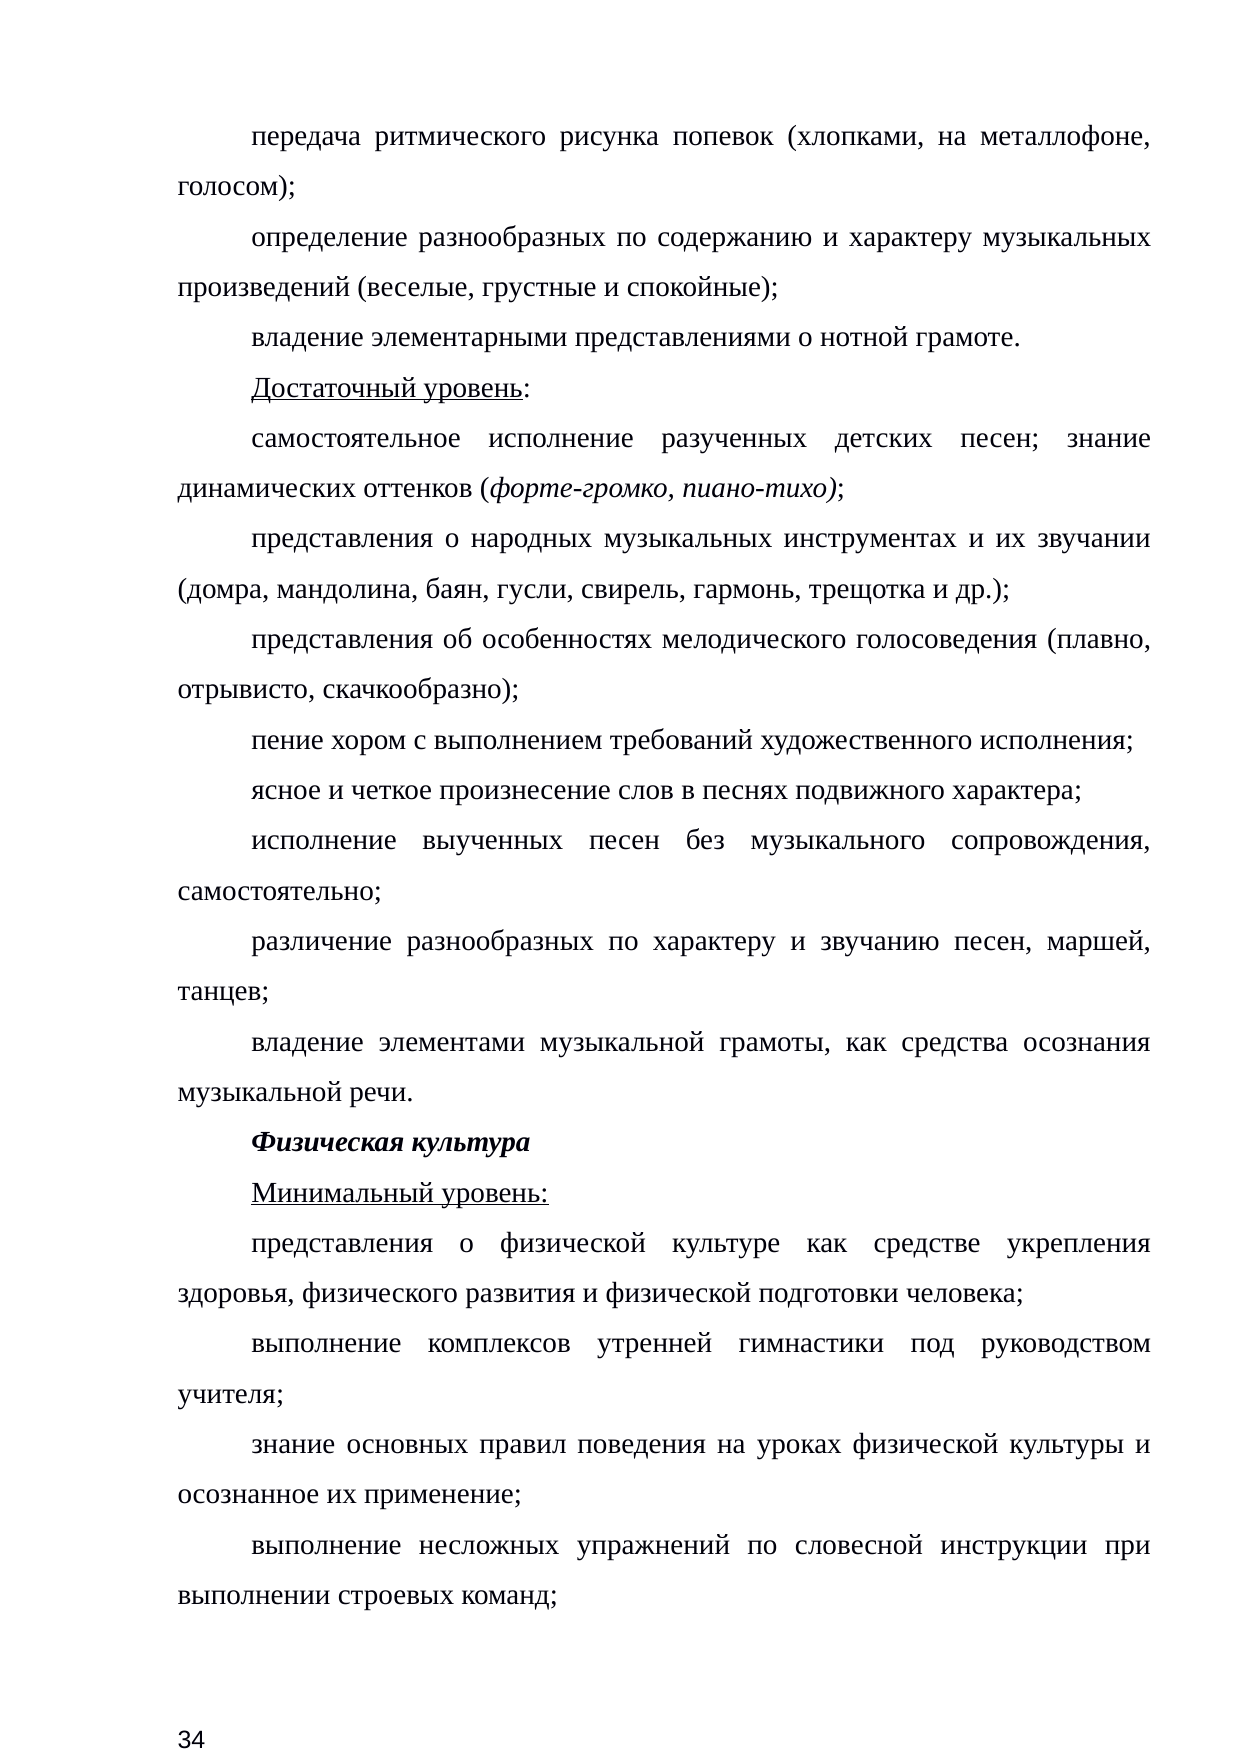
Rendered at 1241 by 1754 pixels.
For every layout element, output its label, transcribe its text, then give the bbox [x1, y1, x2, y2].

list исполнение выученных песен без музыкального сопровождения, самостоятельно; [177, 822, 1152, 906]
list различение разнообразных по характеру и звучанию песен, маршей, танцев; [177, 923, 1152, 1007]
list владение элементарными представлениями о нотной грамоте. [177, 319, 1152, 353]
list передача ритмического рисунка попевок (хлопками, на металлофоне, голосом); [177, 118, 1152, 202]
list выполнение комплексов утренней гимнастики под руководством учителя; [177, 1326, 1152, 1409]
list представления об особенностях мелодического голосоведения (плавно, отрывисто, скачкообразно); [177, 621, 1152, 705]
list ясное и четкое произнесение слов в песнях подвижного характера; [177, 772, 1152, 806]
text знание основных правил поведения на уроках физической культуры и осознанное их применение; [177, 1426, 1152, 1510]
list пение хором с выполнением требований художественного исполнения; [177, 722, 1152, 755]
list Минимальный уровень: [177, 1175, 1152, 1208]
text Достаточный уровень: [177, 370, 1152, 403]
text выполнение несложных упражнений по словесной инструкции при выполнении строевых команд; [177, 1527, 1152, 1611]
list самостоятельное исполнение разученных детских песен; знание динамических оттенков (форте-громко, пиано-тихо); [177, 420, 1152, 504]
list определение разнообразных по содержанию и характеру музыкальных произведений (веселые, грустные и спокойные); [177, 219, 1152, 303]
list представления о народных музыкальных инструментах и их звучании (домра, мандолина, баян, гусли, свирель, гармонь, трещотка и др.); [177, 521, 1152, 604]
list Физическая культура [177, 1124, 1152, 1158]
list представления о физической культуре как средстве укрепления здоровья, физического развития и физической подготовки человека; [177, 1225, 1152, 1309]
list владение элементами музыкальной грамоты, как средства осознания музыкальной речи. [177, 1024, 1152, 1108]
